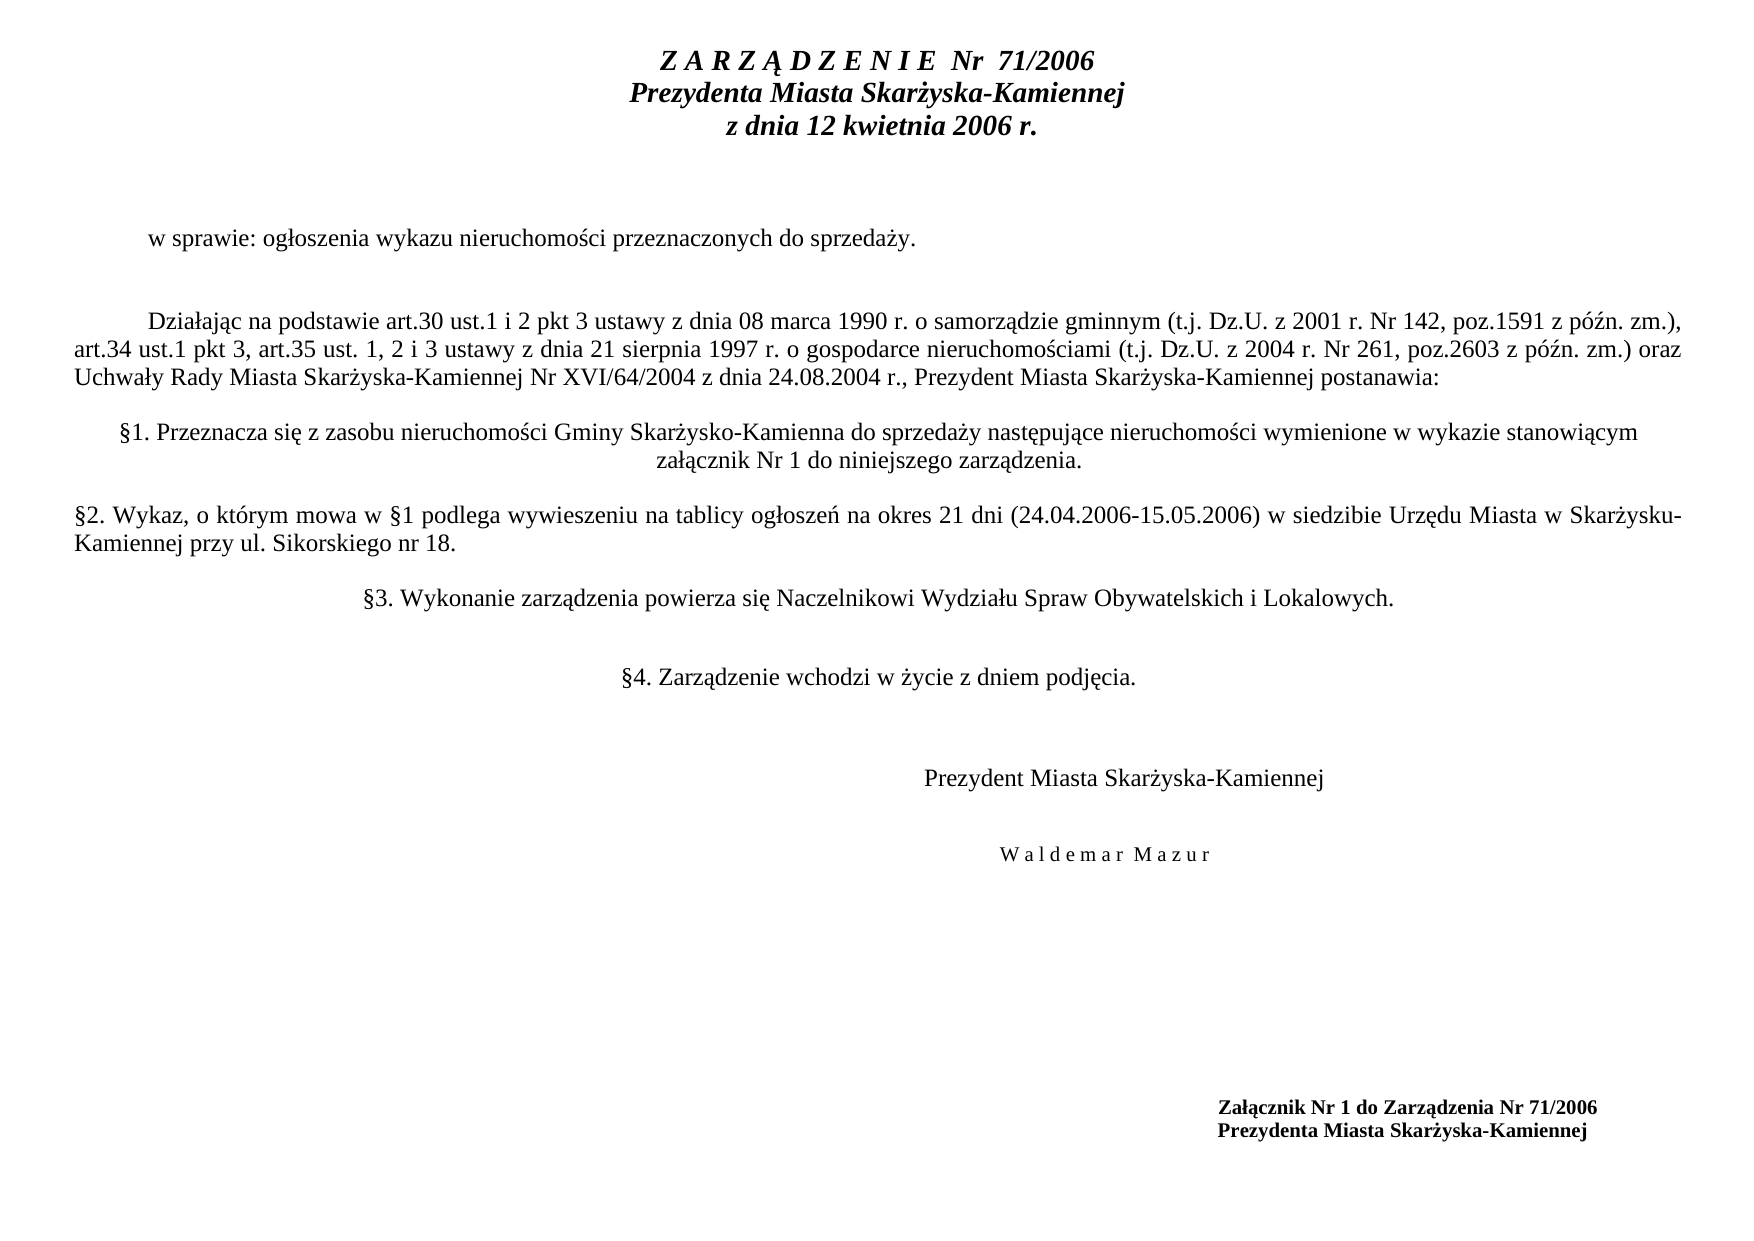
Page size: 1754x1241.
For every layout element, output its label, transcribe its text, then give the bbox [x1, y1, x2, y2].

text Prezydenta Miasta Skarżyska-Kamiennej [74, 77, 1683, 109]
text z dnia 12 kwietnia 2006 r. [74, 109, 1683, 141]
text Prezydenta Miasta Skarżyska-Kamiennej [74, 1119, 1683, 1142]
text w sprawie: ogłoszenia wykazu nieruchomości przeznaczonych do sprzedaży. [74, 224, 1683, 252]
subtitle §4. Zarządzenie wchodzi w życie z dniem podjęcia. [74, 663, 1683, 691]
text Działając na podstawie art.30 ust.1 i 2 pkt 3 ustawy z dnia 08 marca 1990 r. o samorządzie gminnym (t.j. Dz.U. z 2001 r. Nr 142, poz.1591 z późn. zm.), art.34 ust.1 pkt 3, art.35 ust. 1, 2 i 3 ustawy z dnia 21 sierpnia 1997 r. o gospodarce nieruchomościami (t.j. Dz.U. z 2004 r. Nr 261, poz.2603 z późn. zm.) oraz Uchwały Rady Miasta Skarżyska-Kamiennej Nr XVI/64/2004 z dnia 24.08.2004 r., Prezydent Miasta Skarżyska-Kamiennej postanawia: [74, 307, 1683, 391]
title Z A R Z Ą D Z E N I E Nr 71/2006 [74, 44, 1683, 77]
text §2. Wykaz, o którym mowa w §1 podlega wywieszeniu na tablicy ogłoszeń na okres 21 dni (24.04.2006-15.05.2006) w siedzibie Urzędu Miasta w Skarżysku-Kamiennej przy ul. Sikorskiego nr 18. [74, 501, 1683, 557]
subtitle Prezydent Miasta Skarżyska-Kamiennej [74, 764, 1683, 792]
title Załącznik Nr 1 do Zarządzenia Nr 71/2006 [74, 1096, 1683, 1119]
subtitle §1. Przeznacza się z zasobu nieruchomości Gminy Skarżysko-Kamienna do sprzedaży następujące nieruchomości wymienione w wykazie stanowiącym załącznik Nr 1 do niniejszego zarządzenia. [74, 418, 1683, 474]
title W a l d e m a r M a z u r [74, 843, 1683, 866]
subtitle §3. Wykonanie zarządzenia powierza się Naczelnikowi Wydziału Spraw Obywatelskich i Lokalowych. [74, 584, 1683, 612]
